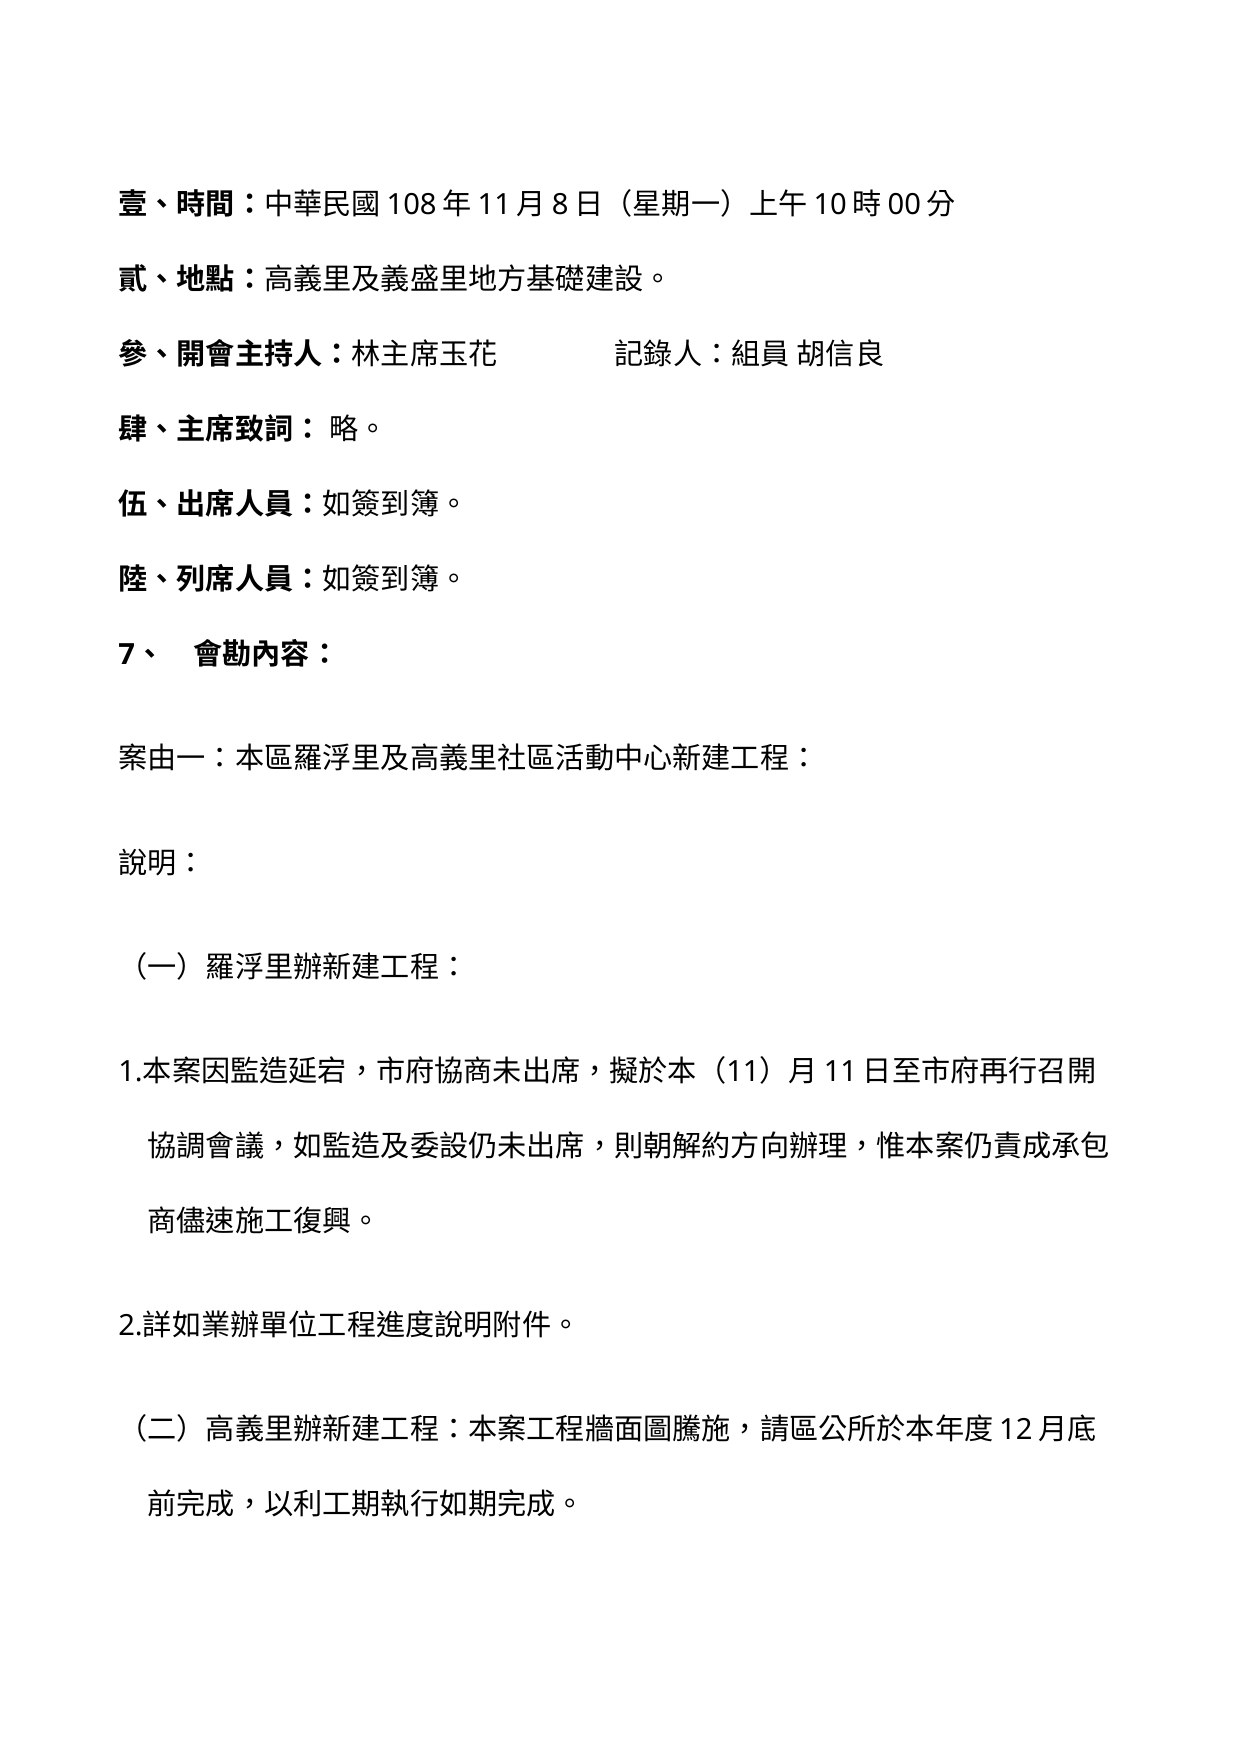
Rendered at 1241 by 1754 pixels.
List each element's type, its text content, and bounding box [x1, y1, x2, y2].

text （二）高義里辦新建工程：本案工程牆面圖騰施，請區公所於本年度12月底前完成，以利工期執行如期完成。 [118, 1389, 1122, 1539]
text 壹、時間：中華民國108年11月8日（星期一）上午10時00分 [118, 164, 1122, 239]
text 肆、主席致詞： 略。 [118, 389, 1122, 464]
list 會勘內容： [118, 614, 1122, 689]
text 2.詳如業辦單位工程進度說明附件。 [118, 1285, 1122, 1360]
text 貳、地點：高義里及義盛里地方基礎建設。 [118, 239, 1122, 314]
text （一）羅浮里辦新建工程： [118, 927, 1122, 1002]
text 伍、出席人員：如簽到簿。 [118, 464, 1122, 539]
text 陸、列席人員：如簽到簿。 [118, 539, 1122, 614]
text 1.本案因監造延宕，市府協商未出席，擬於本（11）月11日至市府再行召開協調會議，如監造及委設仍未出席，則朝解約方向辦理，惟本案仍責成承包商儘速施工復興。 [118, 1031, 1122, 1256]
text 參、開會主持人：林主席玉花 記錄人：組員 胡信良 [118, 314, 1122, 389]
text 說明： [118, 823, 1122, 898]
text 案由一：本區羅浮里及高義里社區活動中心新建工程： [118, 719, 1122, 794]
